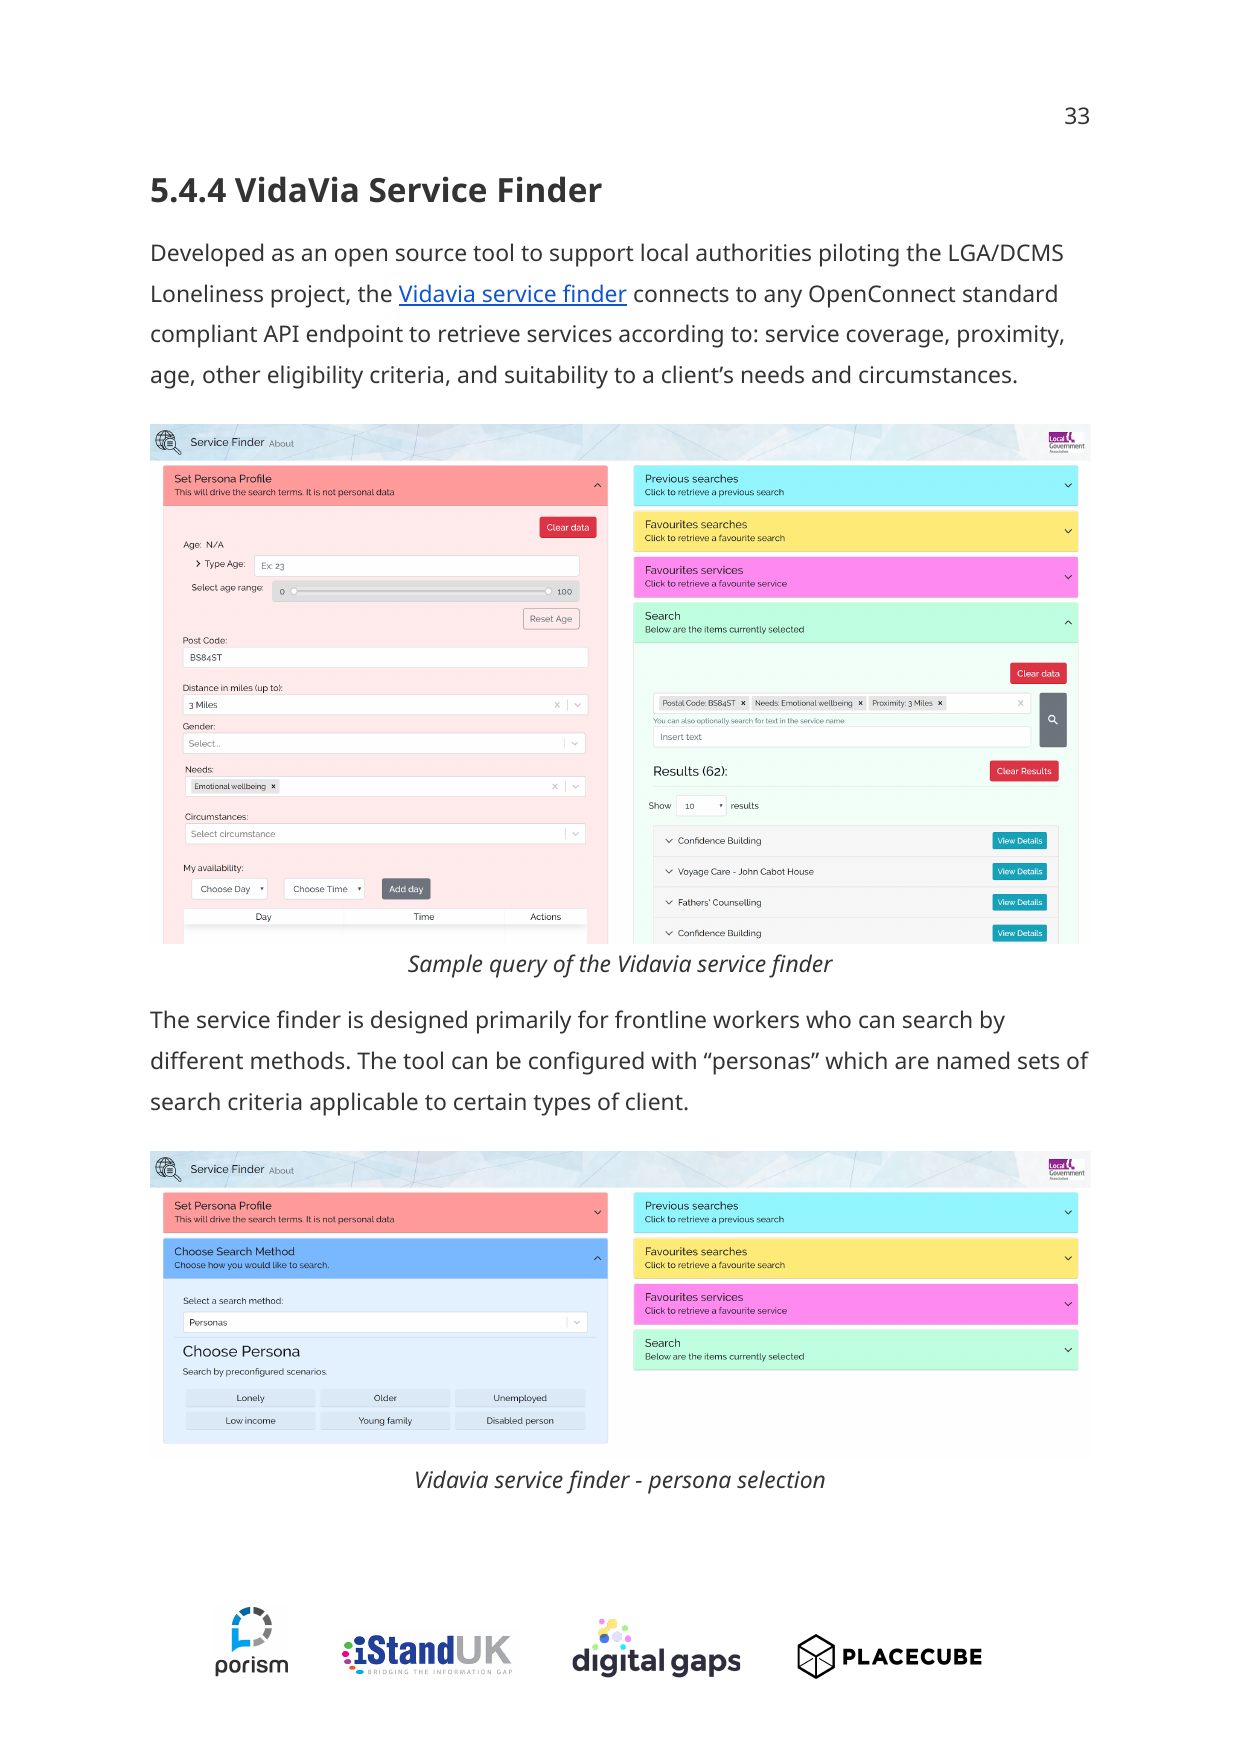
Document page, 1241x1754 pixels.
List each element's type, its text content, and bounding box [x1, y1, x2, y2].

picture [797, 1634, 982, 1679]
text Vidavia service finder - persona selection [150, 1464, 1090, 1495]
picture [340, 1629, 522, 1679]
text Developed as an open source tool to support local authorities piloting the LGA/DCMS Loneliness project, the Vidavia service finder connects to any OpenConnect standard compliant API endpoint to retrieve services according to: service coverage, proximity, age, other eligibility criteria, and suitability to a client’s needs and circumstances. [150, 237, 1090, 390]
picture [213, 1603, 290, 1679]
picture [572, 1618, 741, 1679]
subtitle 5.4.4 VidaVia Service Finder [150, 167, 1090, 212]
picture [150, 1151, 1091, 1459]
text Sample query of the Vidavia service finder [150, 948, 1090, 979]
text The service finder is designed primarily for frontline workers who can search by different methods. The tool can be configured with “personas” which are named sets of search criteria applicable to certain types of client. [150, 1004, 1090, 1117]
